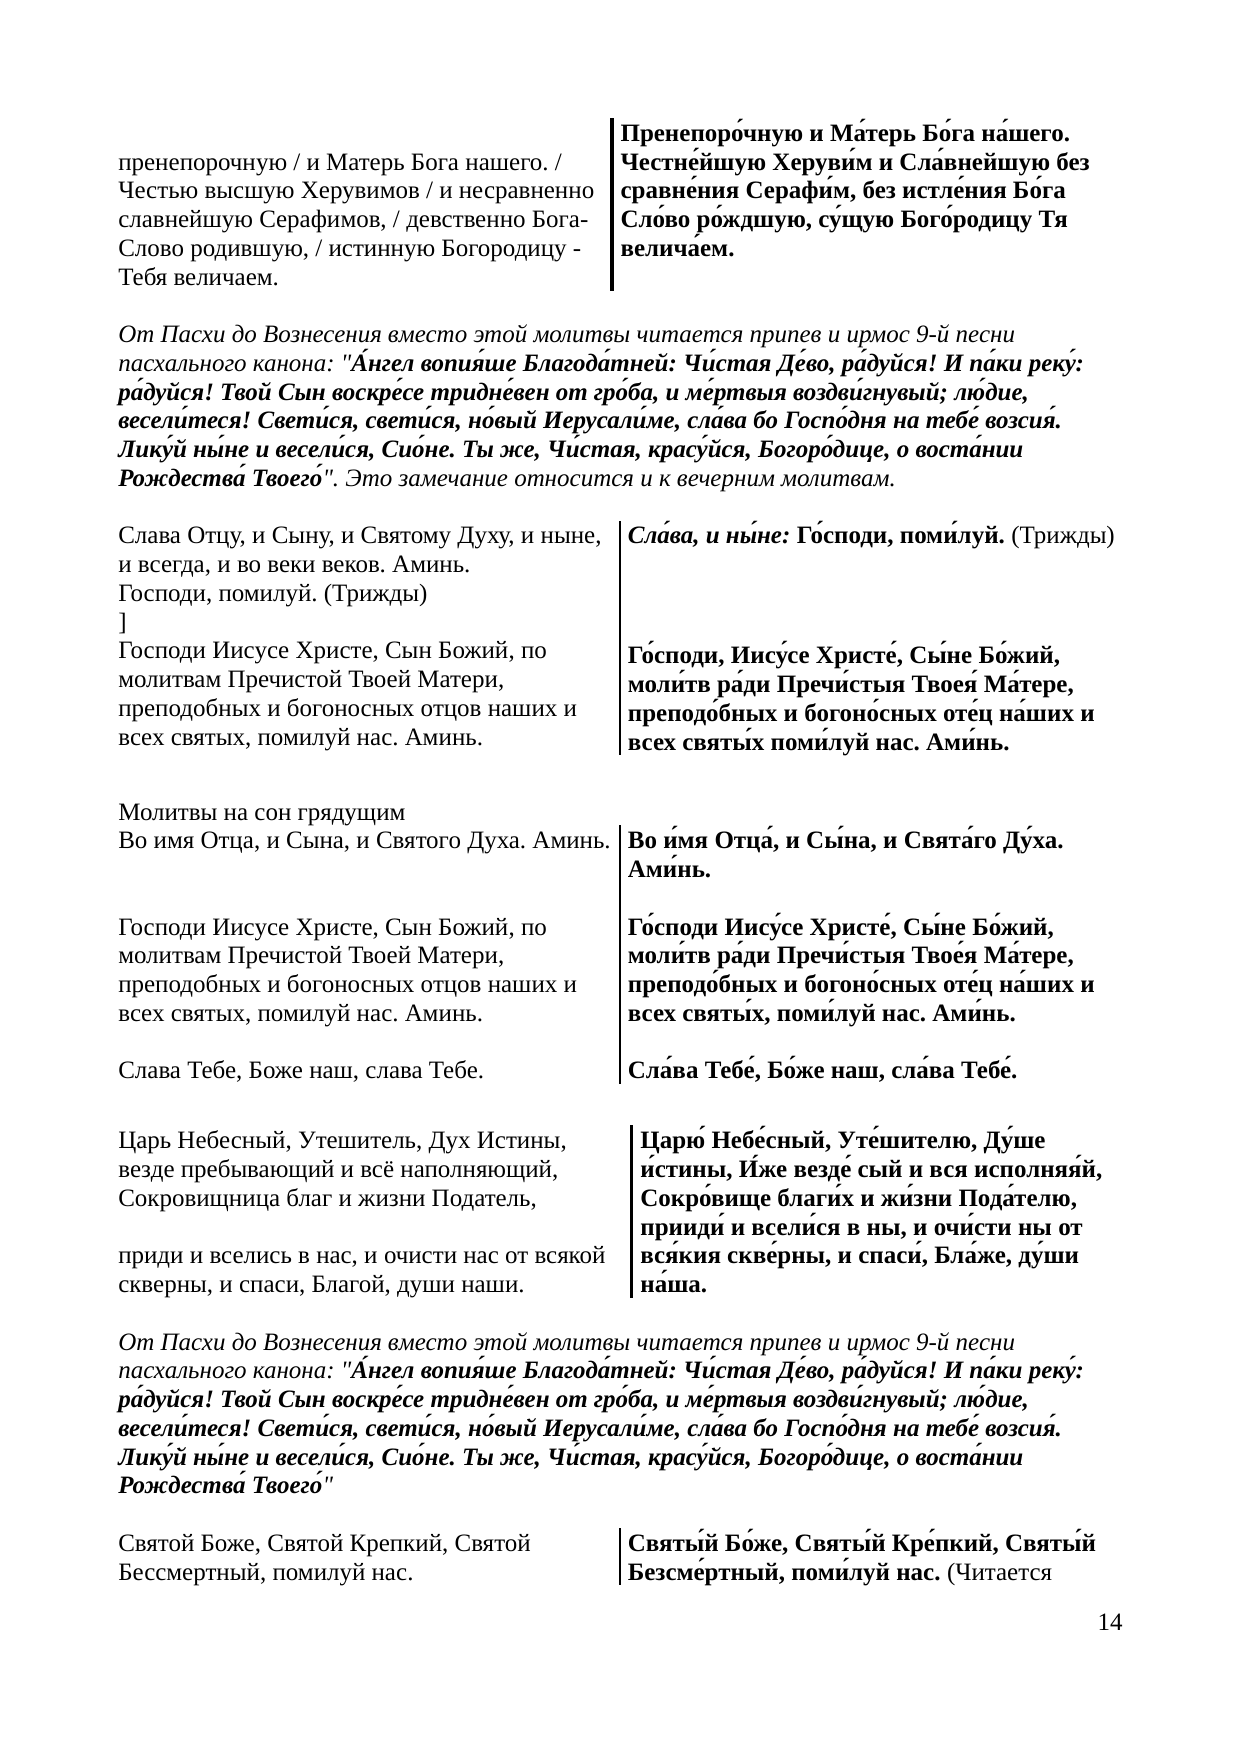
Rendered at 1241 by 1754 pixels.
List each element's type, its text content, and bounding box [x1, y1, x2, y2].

table_cell [610, 118, 614, 291]
table_header [613, 825, 619, 1084]
text Молитвы на сон грядущим [118, 797, 1122, 825]
table_header [623, 1125, 630, 1298]
table_cell От Пасхи до Вознесения вместо этой молитвы читается припев и ирмос 9-й песни пасхального канона: "А́нгел вопия́ше Благода́тней: Чи́стая Де́во, ра́дуйся! И па́ки реку́: ра́дуйся! Твой Сын воскре́се тридне́вен от гро́ба, и ме́ртвыя воздви́гнувый; лю́дие, весели́теся! Свети́ся, свети́ся, но́вый Иерусали́ме, сла́ва бо Госпо́дня на тебе́ возсия́. Лику́й ны́не и весели́ся, Сио́не. Ты же, Чи́стая, красу́йся, Богоро́дице, о воста́нии Рождества́ Твоего́". Это замечание относится и к вечерним молитвам. [118, 291, 1123, 492]
table_cell Пренепоро́чную и Ма́терь Бо́га на́шего. Честне́йшую Херуви́м и Сла́внейшую без сравне́ния Серафи́м, без истле́ния Бо́га Сло́во ро́ждшую, су́щую Бого́родицу Тя велича́ем. [620, 118, 1123, 291]
table_header [634, 1125, 640, 1298]
table_cell пренепорочную / и Матерь Бога нашего. / Честью высшую Херувимов / и несравненно славнейшую Серафимов, / девственно Бога-Слово родившую, / истинную Богородицу - Тебя величаем. [118, 118, 604, 291]
table_header [621, 1528, 628, 1585]
table_header [621, 521, 628, 755]
table_header [621, 825, 628, 1084]
table_header Святы́й Бо́же, Святы́й Кре́пкий, Святы́й Безсме́ртный, поми́луй нас. (Читается [628, 1528, 1123, 1585]
table_header Во имя Отца, и Сына, и Святого Духа. Аминь. Господи Иисусе Христе, Сын Божий, по молитвам Пречистой Твоей Матери, преподобных и богоносных отцов наших и всех святых, помилуй нас. Аминь. Слава Тебе, Боже наш, слава Тебе. [118, 825, 613, 1084]
table_header Святой Боже, Святой Крепкий, Святой Бессмертный, помилуй нас. [118, 1528, 613, 1585]
table_header Сла́ва, и ны́не: Го́споди, поми́луй. (Трижды) Го́споди, Иису́се Христе́, Сы́не Бо́жий, моли́тв ра́ди Пречи́стыя Твоея́ Ма́тере, преподо́бных и богоно́сных оте́ц на́ших и всех святы́х поми́луй нас. Ами́нь. [628, 521, 1123, 755]
table_header Во и́мя Отца́, и Сы́на, и Свята́го Ду́ха. Ами́нь. Го́споди Иису́се Христе́, Сы́не Бо́жий, моли́тв ра́ди Пречи́стыя Твое́я Ма́тере, преподо́бных и богоно́сных оте́ц на́ших и всех святы́х, поми́луй нас. Ами́нь. Сла́ва Тебе́, Бо́же наш, сла́ва Тебе́. [628, 825, 1123, 1084]
table_header Слава Отцу, и Сыну, и Святому Духу, и ныне, и всегда, и во веки веков. Аминь. Господи, помилуй. (Трижды) ] Господи Иисусе Христе, Сын Божий, по молитвам Пречистой Твоей Матери, преподобных и богоносных отцов наших и всех святых, помилуй нас. Аминь. [118, 521, 613, 755]
table_cell От Пасхи до Вознесения вместо этой молитвы читается припев и ирмос 9-й песни пасхального канона: "А́нгел вопия́ше Благода́тней: Чи́стая Де́во, ра́дуйся! И па́ки реку́: ра́дуйся! Твой Сын воскре́се тридне́вен от гро́ба, и ме́ртвыя воздви́гнувый; лю́дие, весели́теся! Свети́ся, свети́ся, но́вый Иерусали́ме, сла́ва бо Госпо́дня на тебе́ возсия́. Лику́й ны́не и весели́ся, Сио́не. Ты же, Чи́стая, красу́йся, Богоро́дице, о воста́нии Рождества́ Твоего́" [118, 1298, 1123, 1499]
table_header [613, 521, 619, 755]
table_header Царь Небесный, Утешитель, Дух Истины, везде пребывающий и всё наполняющий, Сокровищница благ и жизни Податель, приди и вселись в нас, и очисти нас от всякой скверны, и спаси, Благой, души наши. [118, 1125, 623, 1298]
table_cell [614, 118, 620, 291]
table_header Царю́ Небе́сный, Уте́шителю, Ду́ше и́стины, И́же везде́ сый и вся исполняя́й, Сокро́вище благи́х и жи́зни Пода́телю, прииди́ и всели́ся в ны, и очи́сти ны от вся́кия скве́рны, и спаси́, Бла́же, ду́ши на́ша. [640, 1125, 1123, 1298]
table_cell [604, 118, 610, 291]
table_header [613, 1528, 619, 1585]
